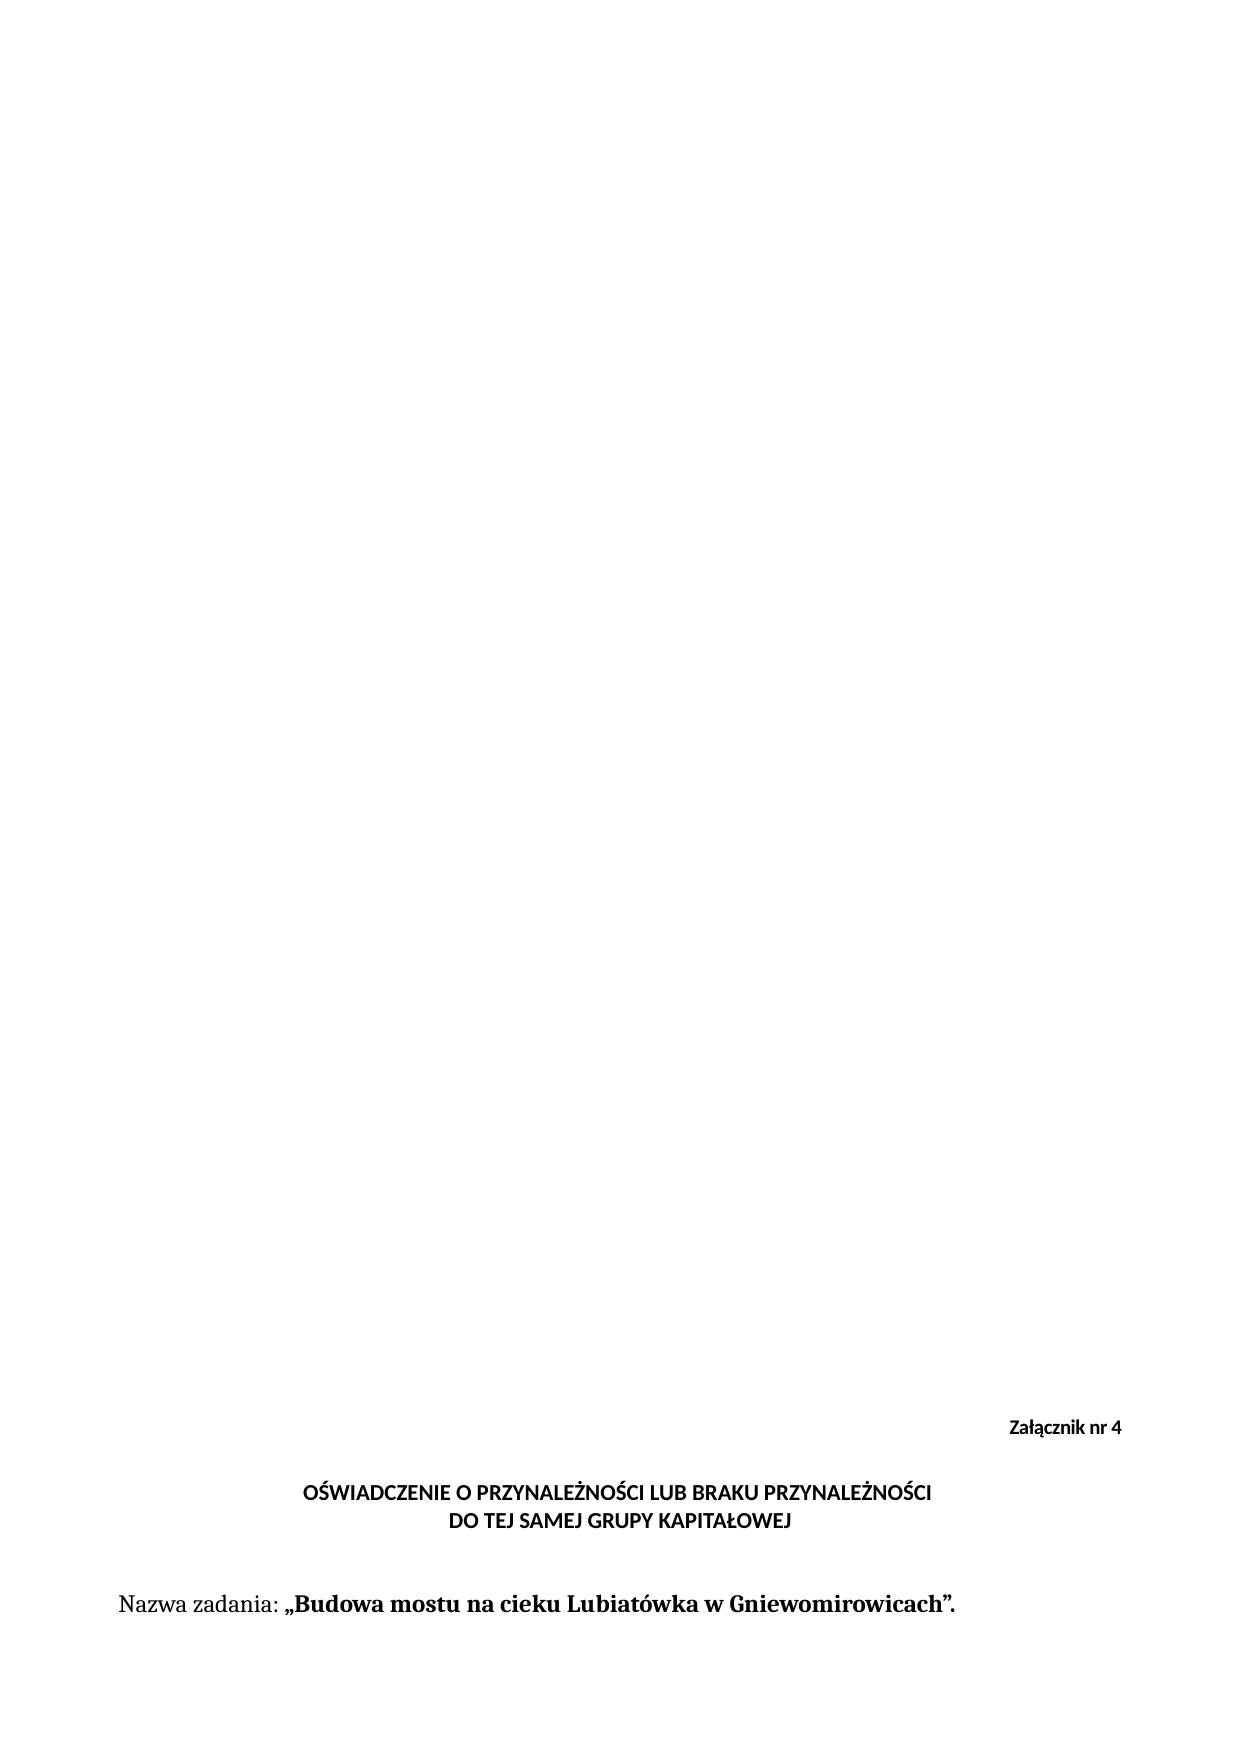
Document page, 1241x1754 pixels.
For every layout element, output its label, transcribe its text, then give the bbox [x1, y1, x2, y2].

text Załącznik nr 4 [271, 1414, 1122, 1440]
text OŚWIADCZENIE O PRZYNALEŻNOŚCI LUB BRAKU PRZYNALEŻNOŚCI DO TEJ SAMEJ GRUPY KAPITAŁOWEJ [118, 1478, 1122, 1534]
text Nazwa zadania: „Budowa mostu na cieku Lubiatówka w Gniewomirowicach”. [118, 1590, 1122, 1618]
